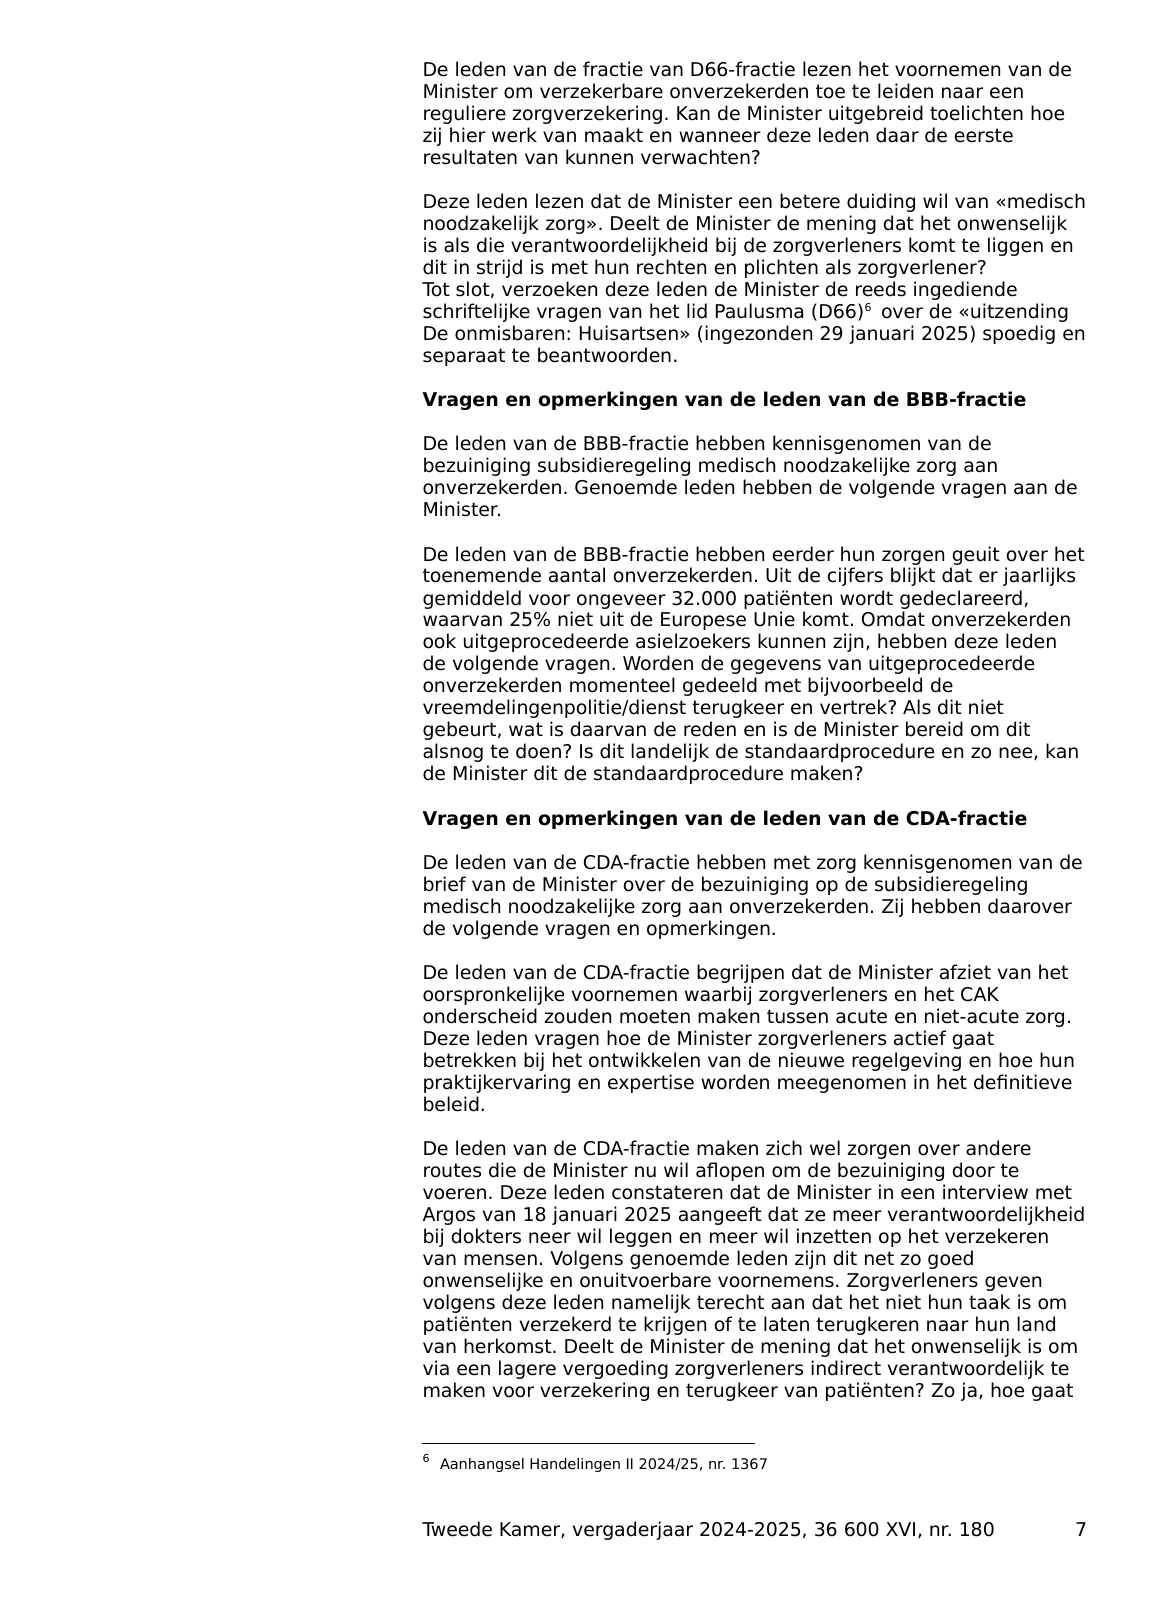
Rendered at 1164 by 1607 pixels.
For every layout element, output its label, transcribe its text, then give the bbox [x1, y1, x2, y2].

subtitle Vragen en opmerkingen van de leden van de CDA-fractie [422, 807, 1087, 829]
text Tot slot, verzoeken deze leden de Minister de reeds ingediende schriftelijke vragen van het lid Paulusma (D66) over de «uitzending De onmisbaren: Huisartsen» (ingezonden 29 januari 2025) spoedig en separaat te beantwoorden. [422, 279, 1087, 367]
text De leden van de CDA-fractie hebben met zorg kennisgenomen van de brief van de Minister over de bezuiniging op de subsidieregeling medisch noodzakelijke zorg aan onverzekerden. Zij hebben daarover de volgende vragen en opmerkingen. [422, 852, 1087, 939]
text Aanhangsel Handelingen II 2024/25, nr. 1367 [422, 1452, 1087, 1474]
text De leden van de fractie van D66-fractie lezen het voornemen van de Minister om verzekerbare onverzekerden toe te leiden naar een reguliere zorgverzekering. Kan de Minister uitgebreid toelichten hoe zij hier werk van maakt en wanneer deze leden daar de eerste resultaten van kunnen verwachten? [422, 59, 1087, 169]
subtitle Vragen en opmerkingen van de leden van de BBB-fractie [422, 389, 1087, 411]
text De leden van de BBB-fractie hebben kennisgenomen van de bezuiniging subsidieregeling medisch noodzakelijke zorg aan onverzekerden. Genoemde leden hebben de volgende vragen aan de Minister. [422, 433, 1087, 521]
text Deze leden lezen dat de Minister een betere duiding wil van «medisch noodzakelijk zorg». Deelt de Minister de mening dat het onwenselijk is als die verantwoordelijkheid bij de zorgverleners komt te liggen en dit in strijd is met hun rechten en plichten als zorgverlener? [422, 191, 1087, 279]
text De leden van de CDA-fractie maken zich wel zorgen over andere routes die de Minister nu wil aflopen om de bezuiniging door te voeren. Deze leden constateren dat de Minister in een interview met Argos van 18 januari 2025 aangeeft dat ze meer verantwoordelijkheid bij dokters neer wil leggen en meer wil inzetten op het verzekeren van mensen. Volgens genoemde leden zijn dit net zo goed onwenselijke en onuitvoerbare voornemens. Zorgverleners geven volgens deze leden namelijk terecht aan dat het niet hun taak is om patiënten verzekerd te krijgen of te laten terugkeren naar hun land van herkomst. Deelt de Minister de mening dat het onwenselijk is om via een lagere vergoeding zorgverleners indirect verantwoordelijk te maken voor verzekering en terugkeer van patiënten? Zo ja, hoe gaat [422, 1138, 1087, 1401]
text De leden van de BBB-fractie hebben eerder hun zorgen geuit over het toenemende aantal onverzekerden. Uit de cijfers blijkt dat er jaarlijks gemiddeld voor ongeveer 32.000 patiënten wordt gedeclareerd, waarvan 25% niet uit de Europese Unie komt. Omdat onverzekerden ook uitgeprocedeerde asielzoekers kunnen zijn, hebben deze leden de volgende vragen. Worden de gegevens van uitgeprocedeerde onverzekerden momenteel gedeeld met bijvoorbeeld de vreemdelingenpolitie/dienst terugkeer en vertrek? Als dit niet gebeurt, wat is daarvan de reden en is de Minister bereid om dit alsnog te doen? Is dit landelijk de standaardprocedure en zo nee, kan de Minister dit de standaardprocedure maken? [422, 543, 1087, 785]
text De leden van de CDA-fractie begrijpen dat de Minister afziet van het oorspronkelijke voornemen waarbij zorgverleners en het CAK onderscheid zouden moeten maken tussen acute en niet-acute zorg. Deze leden vragen hoe de Minister zorgverleners actief gaat betrekken bij het ontwikkelen van de nieuwe regelgeving en hoe hun praktijkervaring en expertise worden meegenomen in het definitieve beleid. [422, 962, 1087, 1116]
